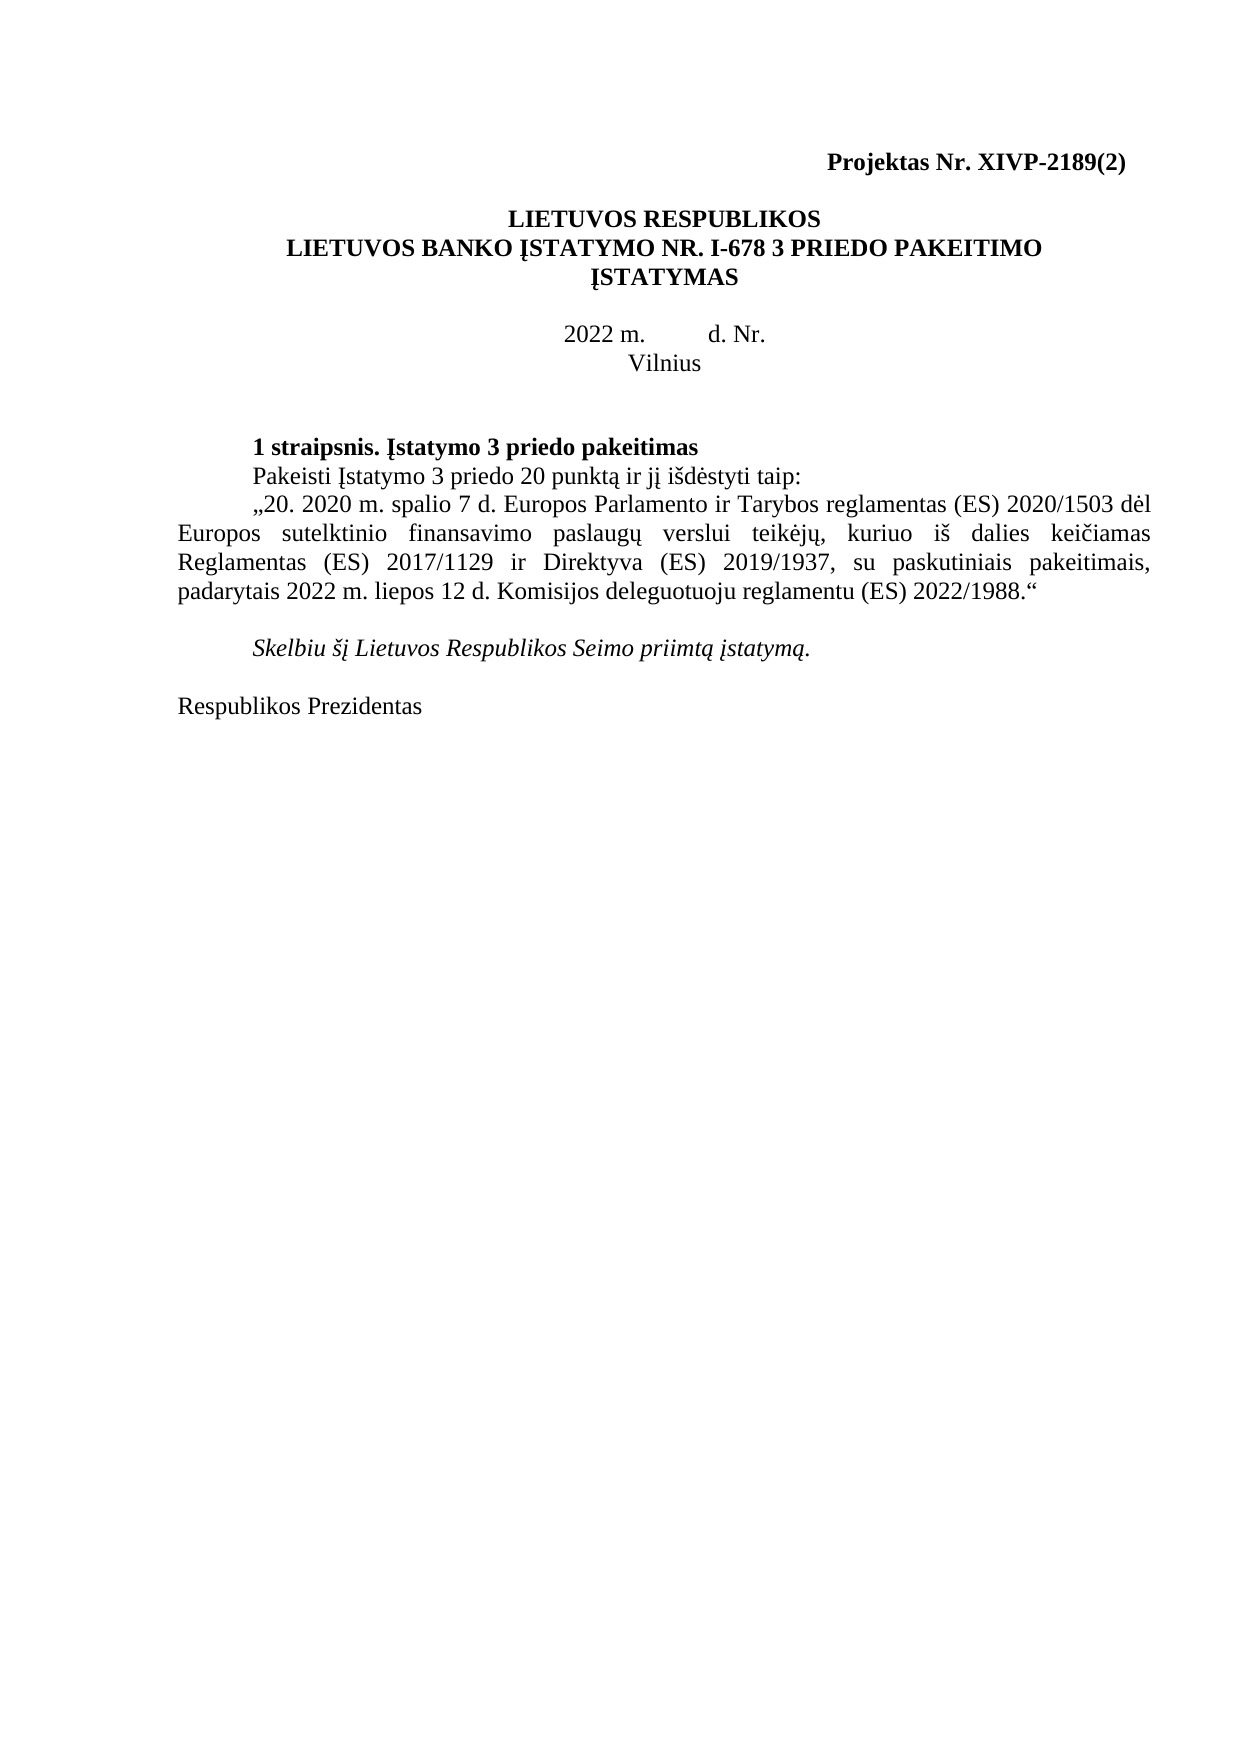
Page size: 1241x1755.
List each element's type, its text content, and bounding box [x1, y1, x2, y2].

text įstatymas [177, 262, 1152, 291]
text LIETUVOS RESPUBLIKOS [177, 204, 1152, 233]
text Projektas Nr. XIVP-2189(2) [827, 147, 1152, 176]
text 1 straipsnis. Įstatymo 3 priedo pakeitimas [177, 432, 1152, 461]
text Skelbiu šį Lietuvos Respublikos Seimo priimtą įstatymą. [177, 633, 1152, 662]
text Vilnius [177, 348, 1152, 377]
text LIETUVOS BANKO ĮSTATYMO NR. I-678 3 priedo pakeitimo [177, 233, 1152, 262]
text „20. 2020 m. spalio 7 d. Europos Parlamento ir Tarybos reglamentas (ES) 2020/1503 dėl Europos sutelktinio finansavimo paslaugų verslui teikėjų, kuriuo iš dalies keičiamas Reglamentas (ES) 2017/1129 ir Direktyva (ES) 2019/1937, su paskutiniais pakeitimais, padarytais 2022 m. liepos 12 d. Komisijos deleguotuoju reglamentu (ES) 2022/1988.“ [177, 489, 1152, 604]
text Respublikos Prezidentas [177, 691, 1152, 719]
text 2022 m. d. Nr. [177, 319, 1152, 348]
text Pakeisti Įstatymo 3 priedo 20 punktą ir jį išdėstyti taip: [177, 461, 1152, 489]
